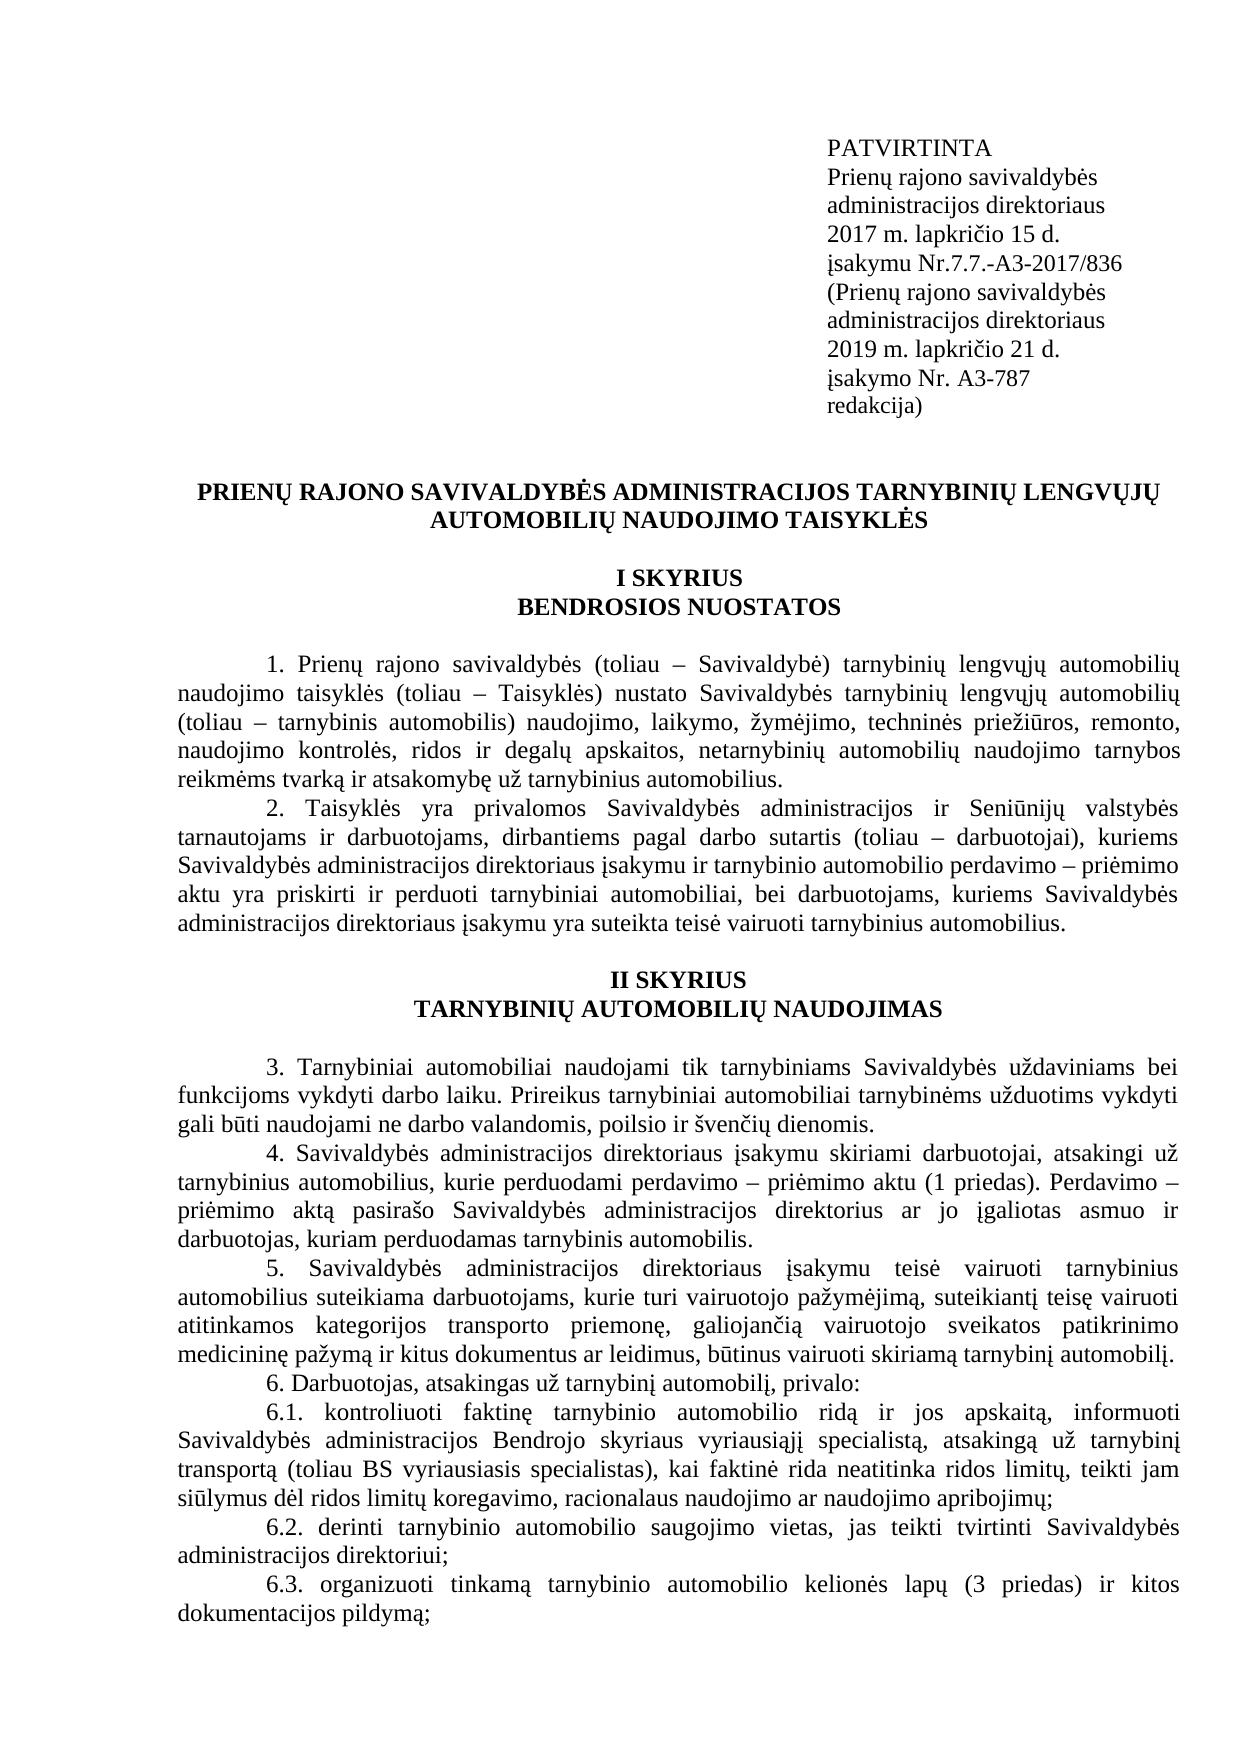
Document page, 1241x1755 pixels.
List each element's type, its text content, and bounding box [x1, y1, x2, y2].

text 2019 m. lapkričio 21 d. [827, 334, 1181, 363]
text 4. Savivaldybės administracijos direktoriaus įsakymu skiriami darbuotojai, atsakingi už tarnybinius automobilius, kurie perduodami perdavimo – priėmimo aktu (1 priedas). Perdavimo – priėmimo aktą pasirašo Savivaldybės administracijos direktorius ar jo įgaliotas asmuo ir darbuotojas, kuriam perduodamas tarnybinis automobilis. [177, 1138, 1179, 1253]
text TARNYBINIŲ AUTOMOBILIŲ NAUDOJIMAS [177, 994, 1179, 1023]
text 2. Taisyklės yra privalomos Savivaldybės administracijos ir Seniūnijų valstybės tarnautojams ir darbuotojams, dirbantiems pagal darbo sutartis (toliau – darbuotojai), kuriems Savivaldybės administracijos direktoriaus įsakymu ir tarnybinio automobilio perdavimo – priėmimo aktu yra priskirti ir perduoti tarnybiniai automobiliai, bei darbuotojams, kuriems Savivaldybės administracijos direktoriaus įsakymu yra suteikta teisė vairuoti tarnybinius automobilius. [177, 793, 1179, 937]
text 6.1. kontroliuoti faktinę tarnybinio automobilio ridą ir jos apskaitą, informuoti Savivaldybės administracijos Bendrojo skyriaus vyriausiąjį specialistą, atsakingą už tarnybinį transportą (toliau BS vyriausiasis specialistas), kai faktinė rida neatitinka ridos limitų, teikti jam siūlymus dėl ridos limitų koregavimo, racionalaus naudojimo ar naudojimo apribojimų; [177, 1397, 1181, 1512]
text PRIENŲ RAJONO SAVIVALDYBĖS ADMINISTRACIJOS TARNYBINIŲ LENGVŲJŲ AUTOMOBILIŲ NAUDOJIMO TAISYKLĖS [177, 477, 1181, 534]
text I SKYRIUS [177, 563, 1181, 592]
text 6.3. organizuoti tinkamą tarnybinio automobilio kelionės lapų (3 priedas) ir kitos dokumentacijos pildymą; [177, 1569, 1181, 1627]
text administracijos direktoriaus [827, 305, 1181, 334]
text BENDROSIOS NUOSTATOS [177, 592, 1181, 620]
text II SKYRIUS [177, 965, 1179, 994]
text redakcija) [827, 392, 1125, 419]
text 1. Prienų rajono savivaldybės (toliau – Savivaldybė) tarnybinių lengvųjų automobilių naudojimo taisyklės (toliau – Taisyklės) nustato Savivaldybės tarnybinių lengvųjų automobilių (toliau – tarnybinis automobilis) naudojimo, laikymo, žymėjimo, techninės priežiūros, remonto, naudojimo kontrolės, ridos ir degalų apskaitos, netarnybinių automobilių naudojimo tarnybos reikmėms tvarką ir atsakomybę už tarnybinius automobilius. [177, 649, 1181, 793]
text 6.2. derinti tarnybinio automobilio saugojimo vietas, jas teikti tvirtinti Savivaldybės administracijos direktoriui; [177, 1512, 1181, 1569]
text 2017 m. lapkričio 15 d. [827, 219, 1181, 248]
text PATVIRTINTA [827, 133, 1181, 162]
text (Prienų rajono savivaldybės [827, 277, 1181, 305]
text administracijos direktoriaus [827, 190, 1181, 219]
text įsakymo Nr. A3-787 [827, 363, 1125, 392]
text 3. Tarnybiniai automobiliai naudojami tik tarnybiniams Savivaldybės uždaviniams bei funkcijoms vykdyti darbo laiku. Prireikus tarnybiniai automobiliai tarnybinėms užduotims vykdyti gali būti naudojami ne darbo valandomis, poilsio ir švenčių dienomis. [177, 1052, 1179, 1138]
text įsakymu Nr.7.7.-A3-2017/836 [827, 248, 1125, 277]
text Prienų rajono savivaldybės [827, 162, 1181, 190]
text 5. Savivaldybės administracijos direktoriaus įsakymu teisė vairuoti tarnybinius automobilius suteikiama darbuotojams, kurie turi vairuotojo pažymėjimą, suteikiantį teisę vairuoti atitinkamos kategorijos transporto priemonę, galiojančią vairuotojo sveikatos patikrinimo medicininę pažymą ir kitus dokumentus ar leidimus, būtinus vairuoti skiriamą tarnybinį automobilį. [177, 1253, 1179, 1368]
text 6. Darbuotojas, atsakingas už tarnybinį automobilį, privalo: [177, 1368, 1179, 1397]
